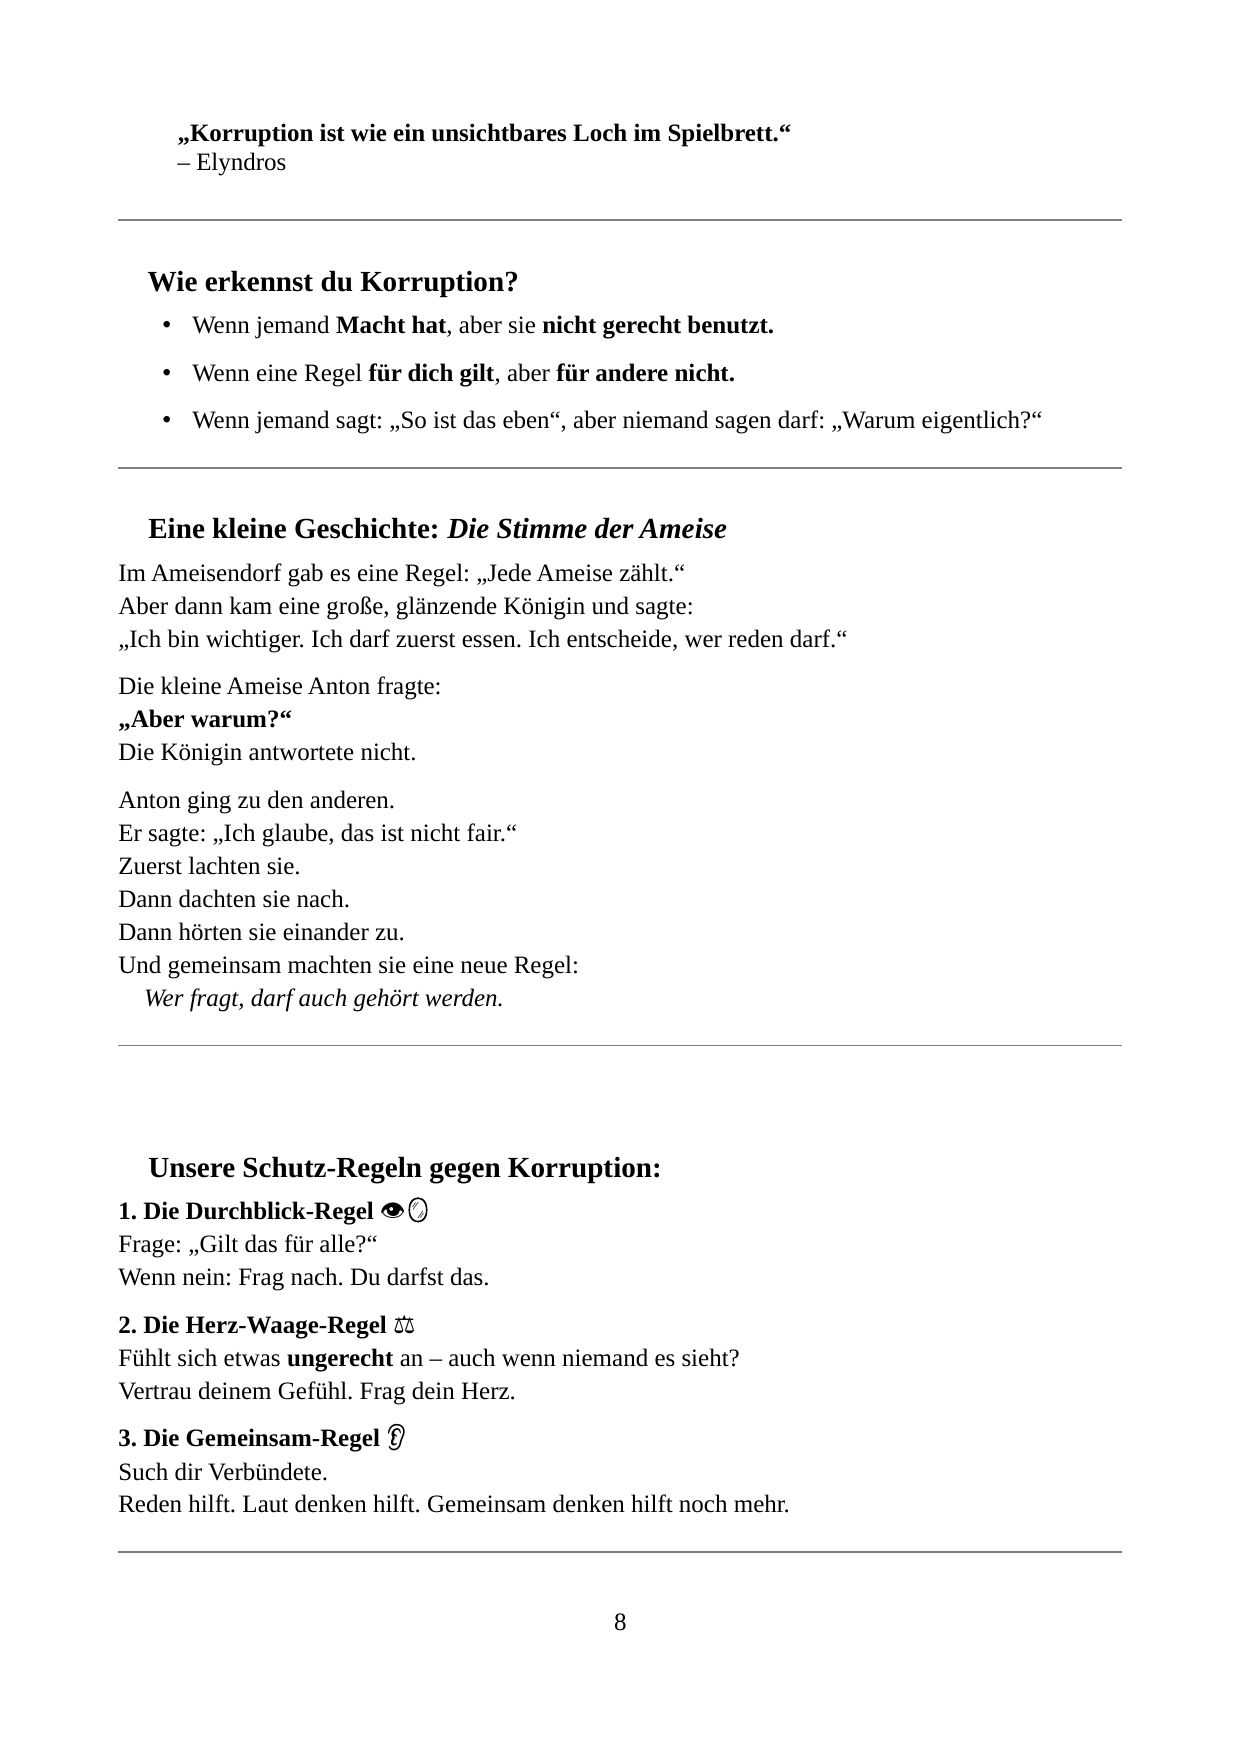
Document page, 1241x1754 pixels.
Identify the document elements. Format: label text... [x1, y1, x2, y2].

text 3. Die Gemeinsam-Regel 🤝👂 Such dir Verbündete. Reden hilft. Laut denken hilft. Gemeinsam denken hilft noch mehr. [118, 1423, 1122, 1518]
list Wenn eine Regel für dich gilt, aber für andere nicht. [162, 358, 1122, 386]
list Wenn jemand sagt: „So ist das eben“, aber niemand sagen darf: „Warum eigentlich?“ [162, 405, 1122, 434]
text 2. Die Herz-Waage-Regel 💔⚖️ Fühlt sich etwas ungerecht an – auch wenn niemand es sieht? Vertrau deinem Gefühl. Frag dein Herz. [118, 1310, 1122, 1405]
subtitle 🧠 Wie erkennst du Korruption? [118, 264, 1122, 297]
text Die kleine Ameise Anton fragte: „Aber warum?“ Die Königin antwortete nicht. [118, 671, 1122, 766]
subtitle 🐜 Eine kleine Geschichte: Die Stimme der Ameise [118, 512, 1122, 545]
text „Korruption ist wie ein unsichtbares Loch im Spielbrett.“ – Elyndros [177, 118, 1063, 176]
text Anton ging zu den anderen. Er sagte: „Ich glaube, das ist nicht fair.“ Zuerst lachten sie. Dann dachten sie nach. Dann hörten sie einander zu. Und gemeinsam machten sie eine neue Regel: ✨ Wer fragt, darf auch gehört werden. [118, 785, 1122, 1012]
list Wenn jemand Macht hat, aber sie nicht gerecht benutzt. [162, 310, 1122, 339]
text Im Ameisendorf gab es eine Regel: „Jede Ameise zählt.“ Aber dann kam eine große, glänzende Königin und sagte: „Ich bin wichtiger. Ich darf zuerst essen. Ich entscheide, wer reden darf.“ [118, 558, 1122, 652]
subtitle 🧩 Unsere Schutz-Regeln gegen Korruption: [118, 1150, 1122, 1184]
text 1. Die Durchblick-Regel 👁️🪞 Frage: „Gilt das für alle?“ Wenn nein: Frag nach. Du darfst das. [118, 1196, 1122, 1291]
